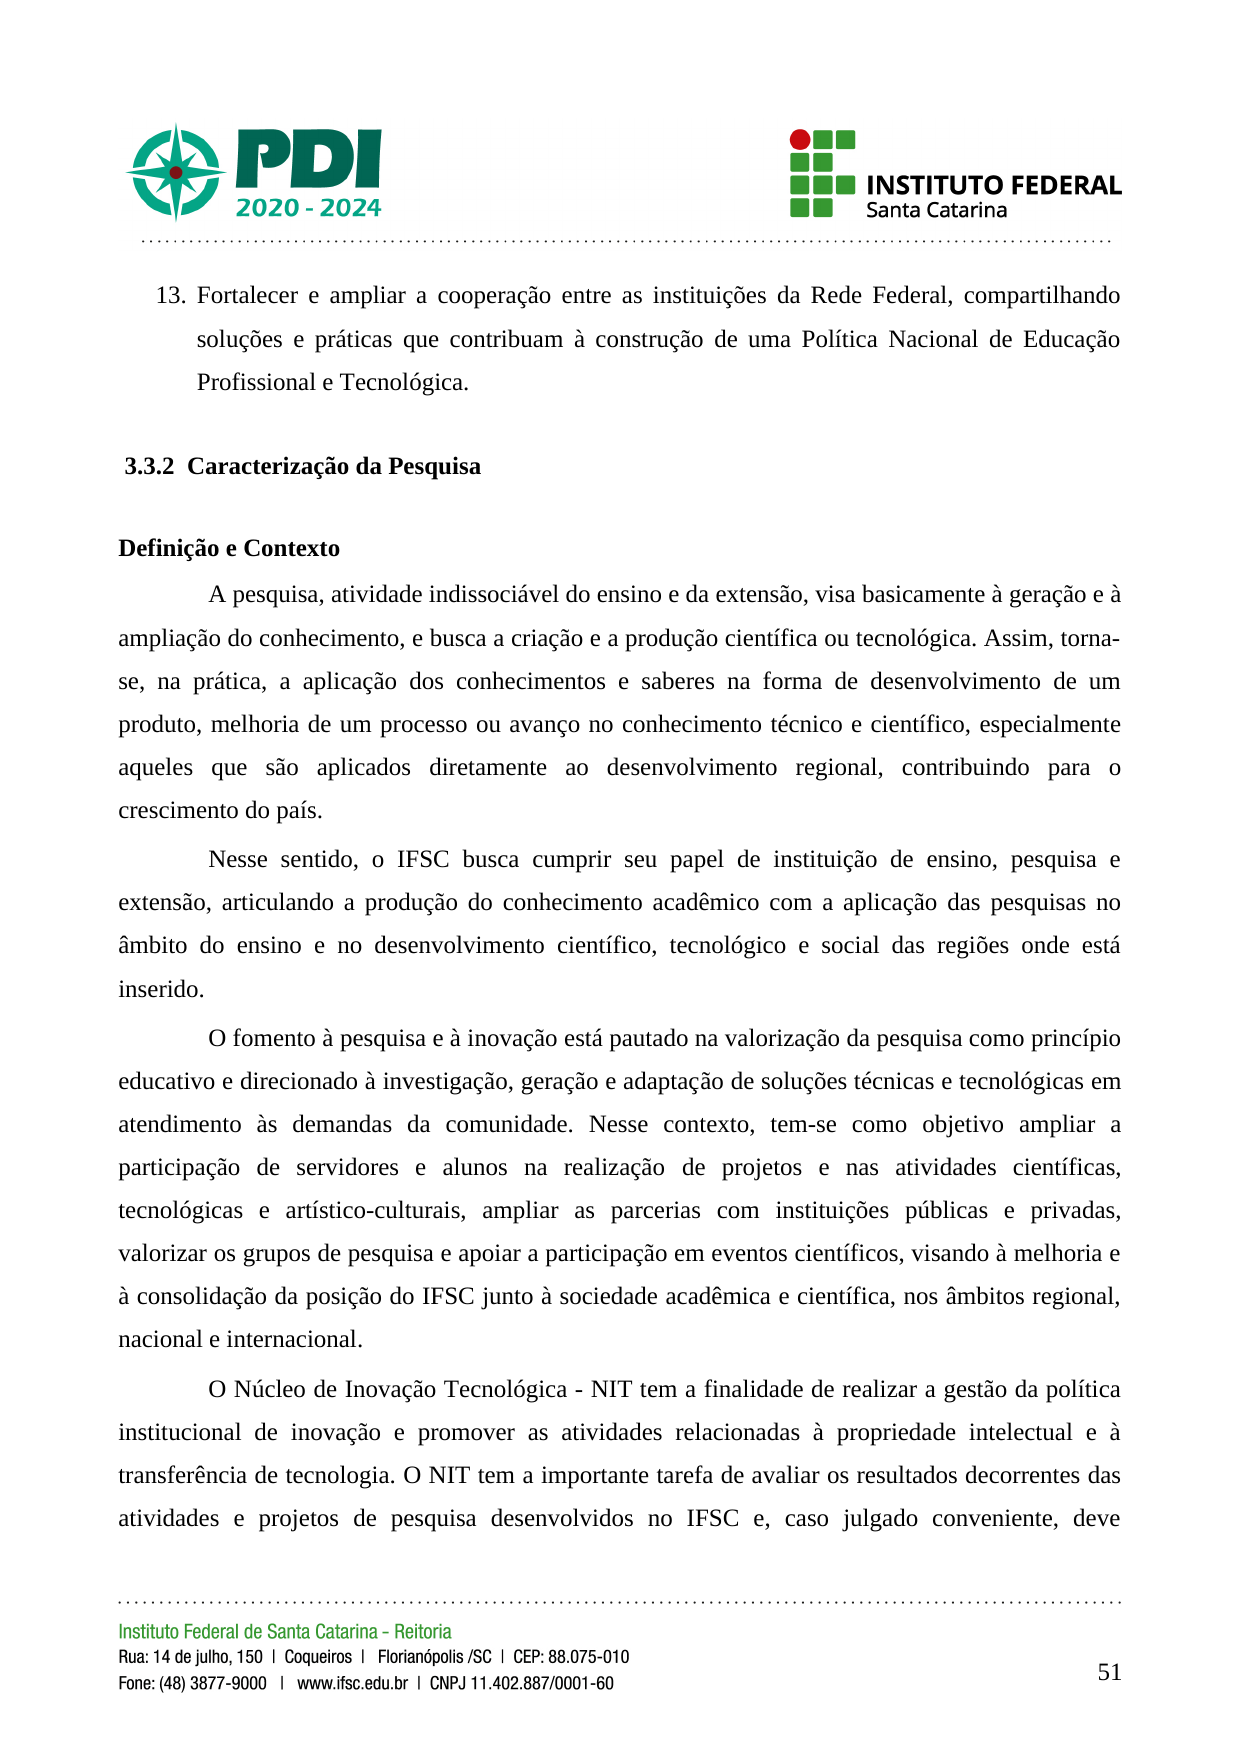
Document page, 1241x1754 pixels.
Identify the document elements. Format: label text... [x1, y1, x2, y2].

list Fortalecer e ampliar a cooperação entre as instituições da Rede Federal, compartilhando soluções e práticas que contribuam à construção de uma Política Nacional de Educação Profissional e Tecnológica. [155, 281, 1122, 396]
subtitle Caracterização da Pesquisa [118, 451, 1122, 480]
subtitle Definição e Contexto [118, 533, 1122, 562]
picture [118, 118, 1122, 251]
text A pesquisa, atividade indissociável do ensino e da extensão, visa basicamente à geração e à ampliação do conhecimento, e busca a criação e a produção científica ou tecnológica. Assim, torna-se, na prática, a aplicação dos conhecimentos e saberes na forma de desenvolvimento de um produto, melhoria de um processo ou avanço no conhecimento técnico e científico, especialmente aqueles que são aplicados diretamente ao desenvolvimento regional, contribuindo para o crescimento do país. [118, 579, 1122, 824]
picture [220, 1599, 1021, 1699]
text Nesse sentido, o IFSC busca cumprir seu papel de instituição de ensino, pesquisa e extensão, articulando a produção do conhecimento acadêmico com a aplicação das pesquisas no âmbito do ensino e no desenvolvimento científico, tecnológico e social das regiões onde está inserido. [118, 844, 1122, 1002]
text O Núcleo de Inovação Tecnológica - NIT tem a finalidade de realizar a gestão da política institucional de inovação e promover as atividades relacionadas à propriedade intelectual e à transferência de tecnologia. O NIT tem a importante tarefa de avaliar os resultados decorrentes das atividades e projetos de pesquisa desenvolvidos no IFSC e, caso julgado conveniente, deve [118, 1374, 1122, 1532]
text O fomento à pesquisa e à inovação está pautado na valorização da pesquisa como princípio educativo e direcionado à investigação, geração e adaptação de soluções técnicas e tecnológicas em atendimento às demandas da comunidade. Nesse contexto, tem-se como objetivo ampliar a participação de servidores e alunos na realização de projetos e nas atividades científicas, tecnológicas e artístico-culturais, ampliar as parcerias com instituições públicas e privadas, valorizar os grupos de pesquisa e apoiar a participação em eventos científicos, visando à melhoria e à consolidação da posição do IFSC junto à sociedade acadêmica e científica, nos âmbitos regional, nacional e internacional. [118, 1023, 1122, 1353]
